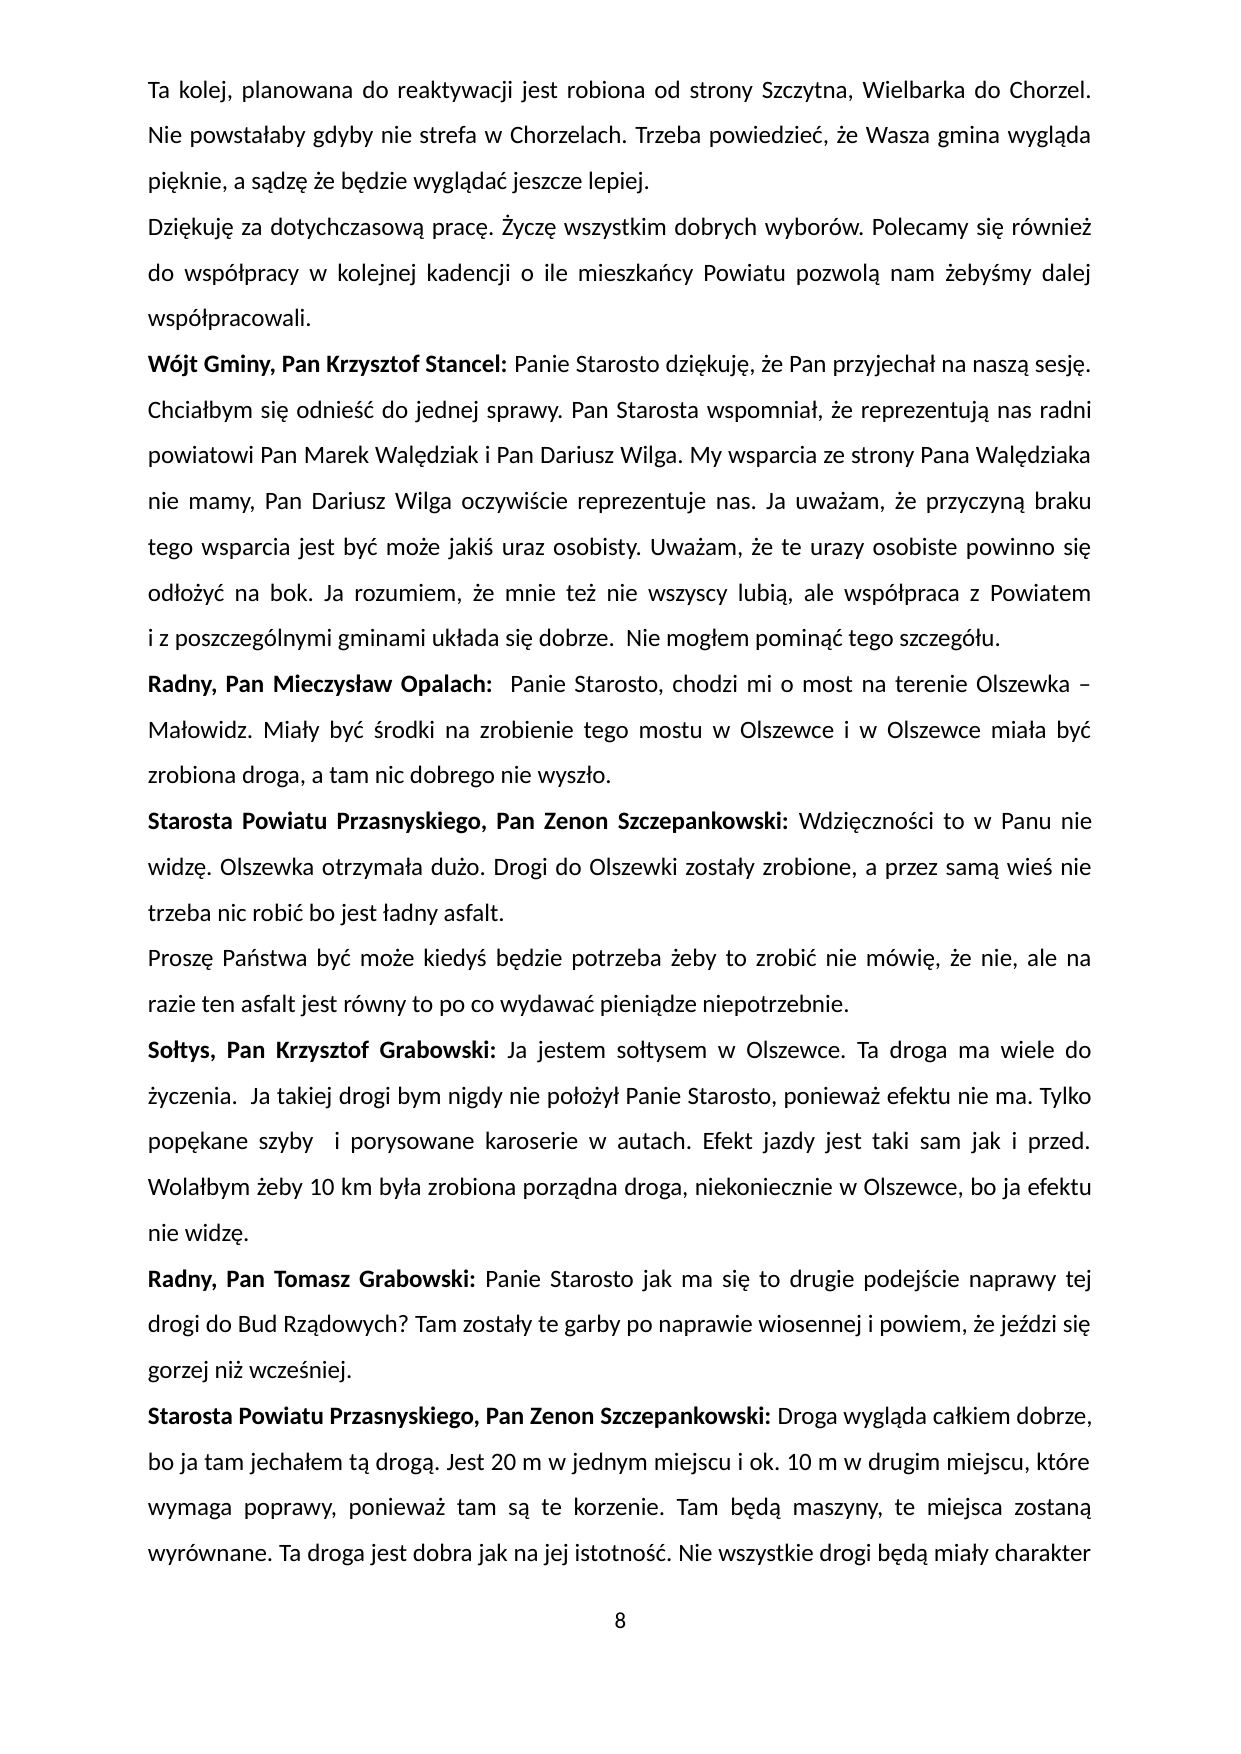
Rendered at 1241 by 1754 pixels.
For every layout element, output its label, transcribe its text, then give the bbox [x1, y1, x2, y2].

text Proszę Państwa być może kiedyś będzie potrzeba żeby to zrobić nie mówię, że nie, ale na razie ten asfalt jest równy to po co wydawać pieniądze niepotrzebnie. [148, 943, 1093, 1019]
text Radny, Pan Tomasz Grabowski: Panie Starosto jak ma się to drugie podejście naprawy tej drogi do Bud Rządowych? Tam zostały te garby po naprawie wiosennej i powiem, że jeździ się gorzej niż wcześniej. [148, 1263, 1093, 1385]
text Wójt Gminy, Pan Krzysztof Stancel: Panie Starosto dziękuję, że Pan przyjechał na naszą sesję. Chciałbym się odnieść do jednej sprawy. Pan Starosta wspomniał, że reprezentują nas radni powiatowi Pan Marek Walędziak i Pan Dariusz Wilga. My wsparcia ze strony Pana Walędziaka nie mamy, Pan Dariusz Wilga oczywiście reprezentuje nas. Ja uważam, że przyczyną braku tego wsparcia jest być może jakiś uraz osobisty. Uważam, że te urazy osobiste powinno się odłożyć na bok. Ja rozumiem, że mnie też nie wszyscy lubią, ale współpraca z Powiatem i z poszczególnymi gminami układa się dobrze. Nie mogłem pominąć tego szczegółu. [148, 348, 1093, 653]
text Dziękuję za dotychczasową pracę. Życzę wszystkim dobrych wyborów. Polecamy się również do współpracy w kolejnej kadencji o ile mieszkańcy Powiatu pozwolą nam żebyśmy dalej współpracowali. [148, 211, 1093, 333]
text Starosta Powiatu Przasnyskiego, Pan Zenon Szczepankowski: Droga wygląda całkiem dobrze, bo ja tam jechałem tą drogą. Jest 20 m w jednym miejscu i ok. 10 m w drugim miejscu, które wymaga poprawy, ponieważ tam są te korzenie. Tam będą maszyny, te miejsca zostaną wyrównane. Ta droga jest dobra jak na jej istotność. Nie wszystkie drogi będą miały charakter [148, 1400, 1093, 1568]
text Radny, Pan Mieczysław Opalach: Panie Starosto, chodzi mi o most na terenie Olszewka – Małowidz. Miały być środki na zrobienie tego mostu w Olszewce i w Olszewce miała być zrobiona droga, a tam nic dobrego nie wyszło. [148, 668, 1093, 790]
text Ta kolej, planowana do reaktywacji jest robiona od strony Szczytna, Wielbarka do Chorzel. Nie powstałaby gdyby nie strefa w Chorzelach. Trzeba powiedzieć, że Wasza gmina wygląda pięknie, a sądzę że będzie wyglądać jeszcze lepiej. [148, 74, 1093, 196]
text Sołtys, Pan Krzysztof Grabowski: Ja jestem sołtysem w Olszewce. Ta droga ma wiele do życzenia. Ja takiej drogi bym nigdy nie położył Panie Starosto, ponieważ efektu nie ma. Tylko popękane szyby i porysowane karoserie w autach. Efekt jazdy jest taki sam jak i przed. Wolałbym żeby 10 km była zrobiona porządna droga, niekoniecznie w Olszewce, bo ja efektu nie widzę. [148, 1034, 1093, 1247]
text Starosta Powiatu Przasnyskiego, Pan Zenon Szczepankowski: Wdzięczności to w Panu nie widzę. Olszewka otrzymała dużo. Drogi do Olszewki zostały zrobione, a przez samą wieś nie trzeba nic robić bo jest ładny asfalt. [148, 805, 1093, 927]
